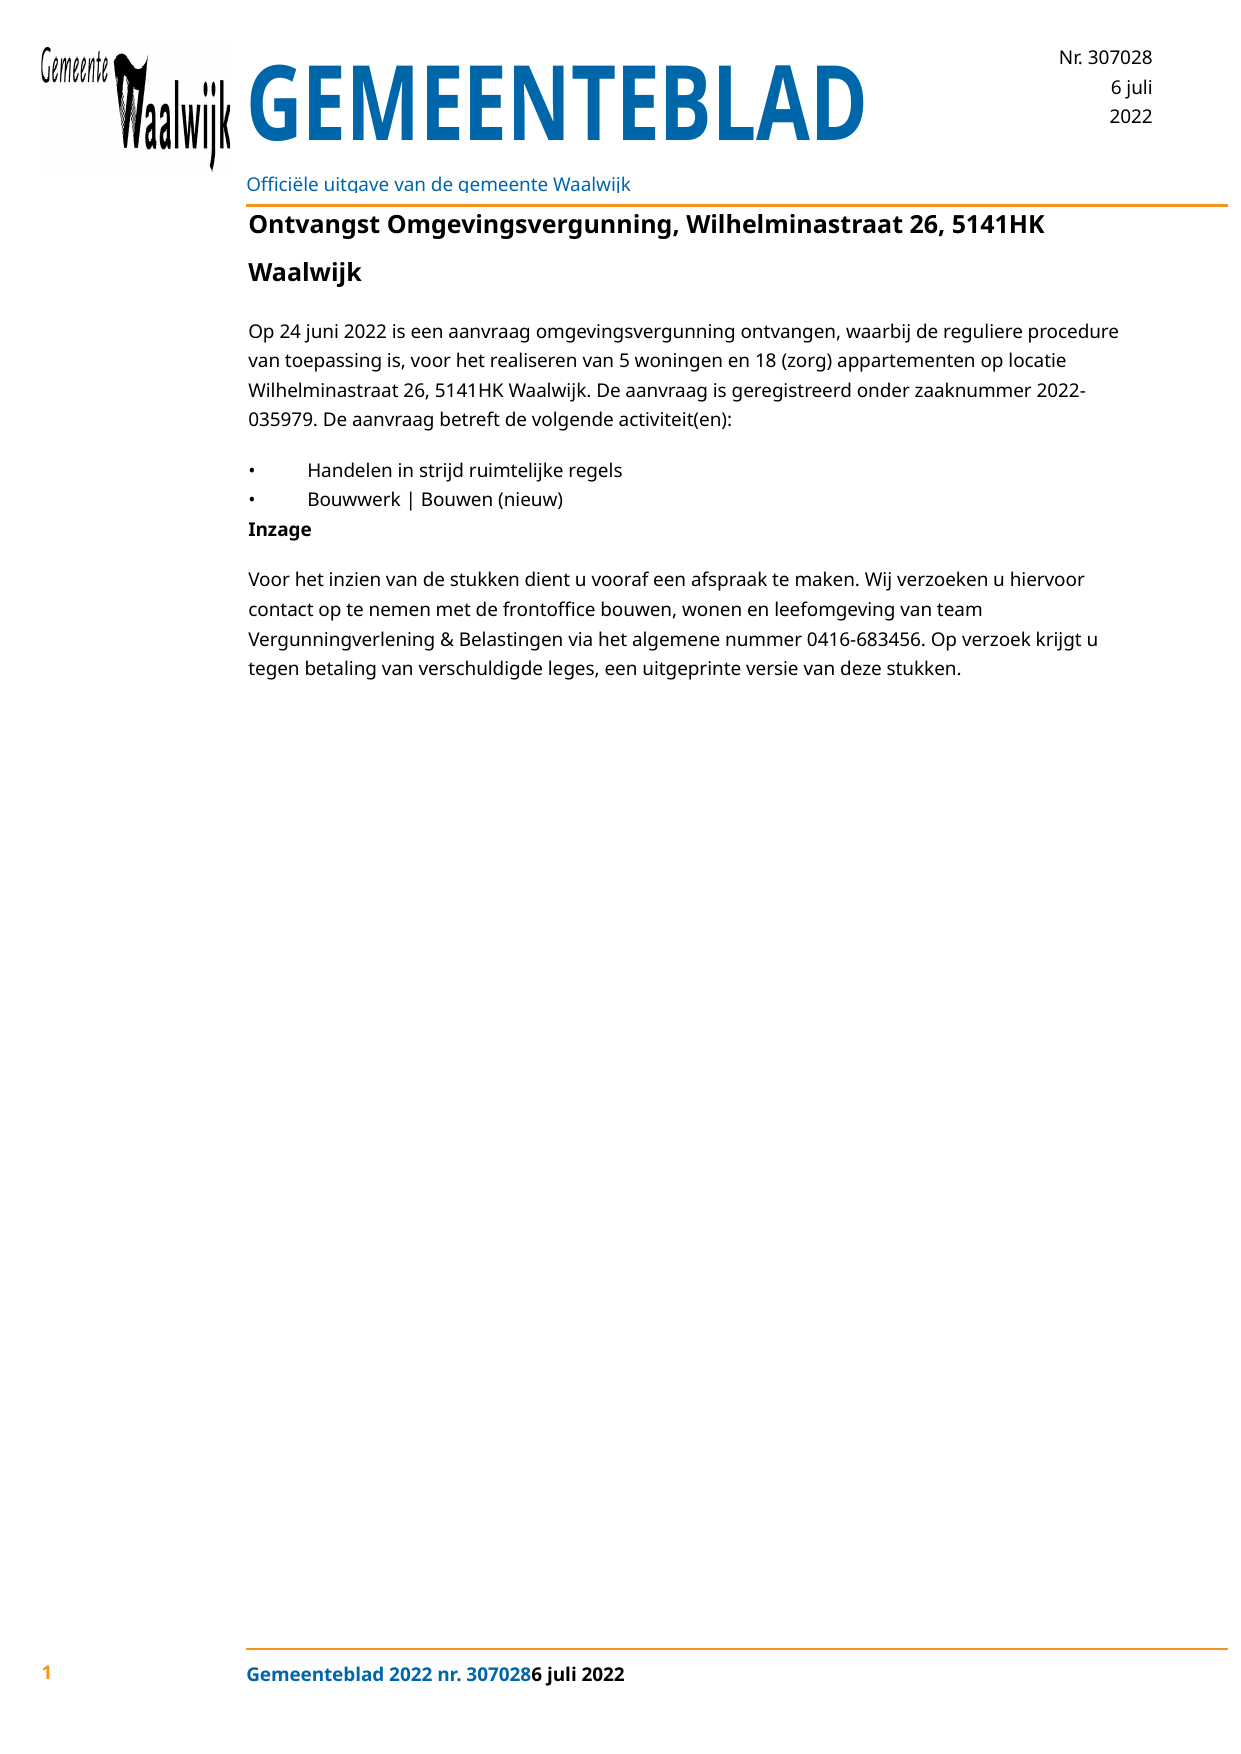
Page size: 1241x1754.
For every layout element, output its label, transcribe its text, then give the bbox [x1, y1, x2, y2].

text Op 24 juni 2022 is een aanvraag omgevingsvergunning ontvangen, waarbij de reguliere procedure van toepassing is, voor het realiseren van 5 woningen en 18 (zorg) appartementen op locatie Wilhelminastraat 26, 5141HK Waalwijk. De aanvraag is geregistreerd onder zaaknummer 2022-035979. De aanvraag betreft de volgende activiteit(en): [248, 318, 1152, 432]
list Handelen in strijd ruimtelijke regels [248, 457, 1152, 483]
list Bouwwerk | Bouwen (nieuw) [248, 487, 1152, 512]
text Inzage [248, 516, 1152, 542]
text Voor het inzien van de stukken dient u vooraf een afspraak te maken. Wij verzoeken u hiervoor contact op te nemen met de frontoffice bouwen, wonen en leefomgeving van team Vergunningverlening & Belastingen via het algemene nummer 0416-683456. Op verzoek krijgt u tegen betaling van verschuldigde leges, een uitgeprinte versie van deze stukken. [248, 567, 1152, 681]
text Ontvangst Omgevingsvergunning, Wilhelminastraat 26, 5141HK Waalwijk [248, 207, 1152, 288]
picture [41, 47, 231, 172]
